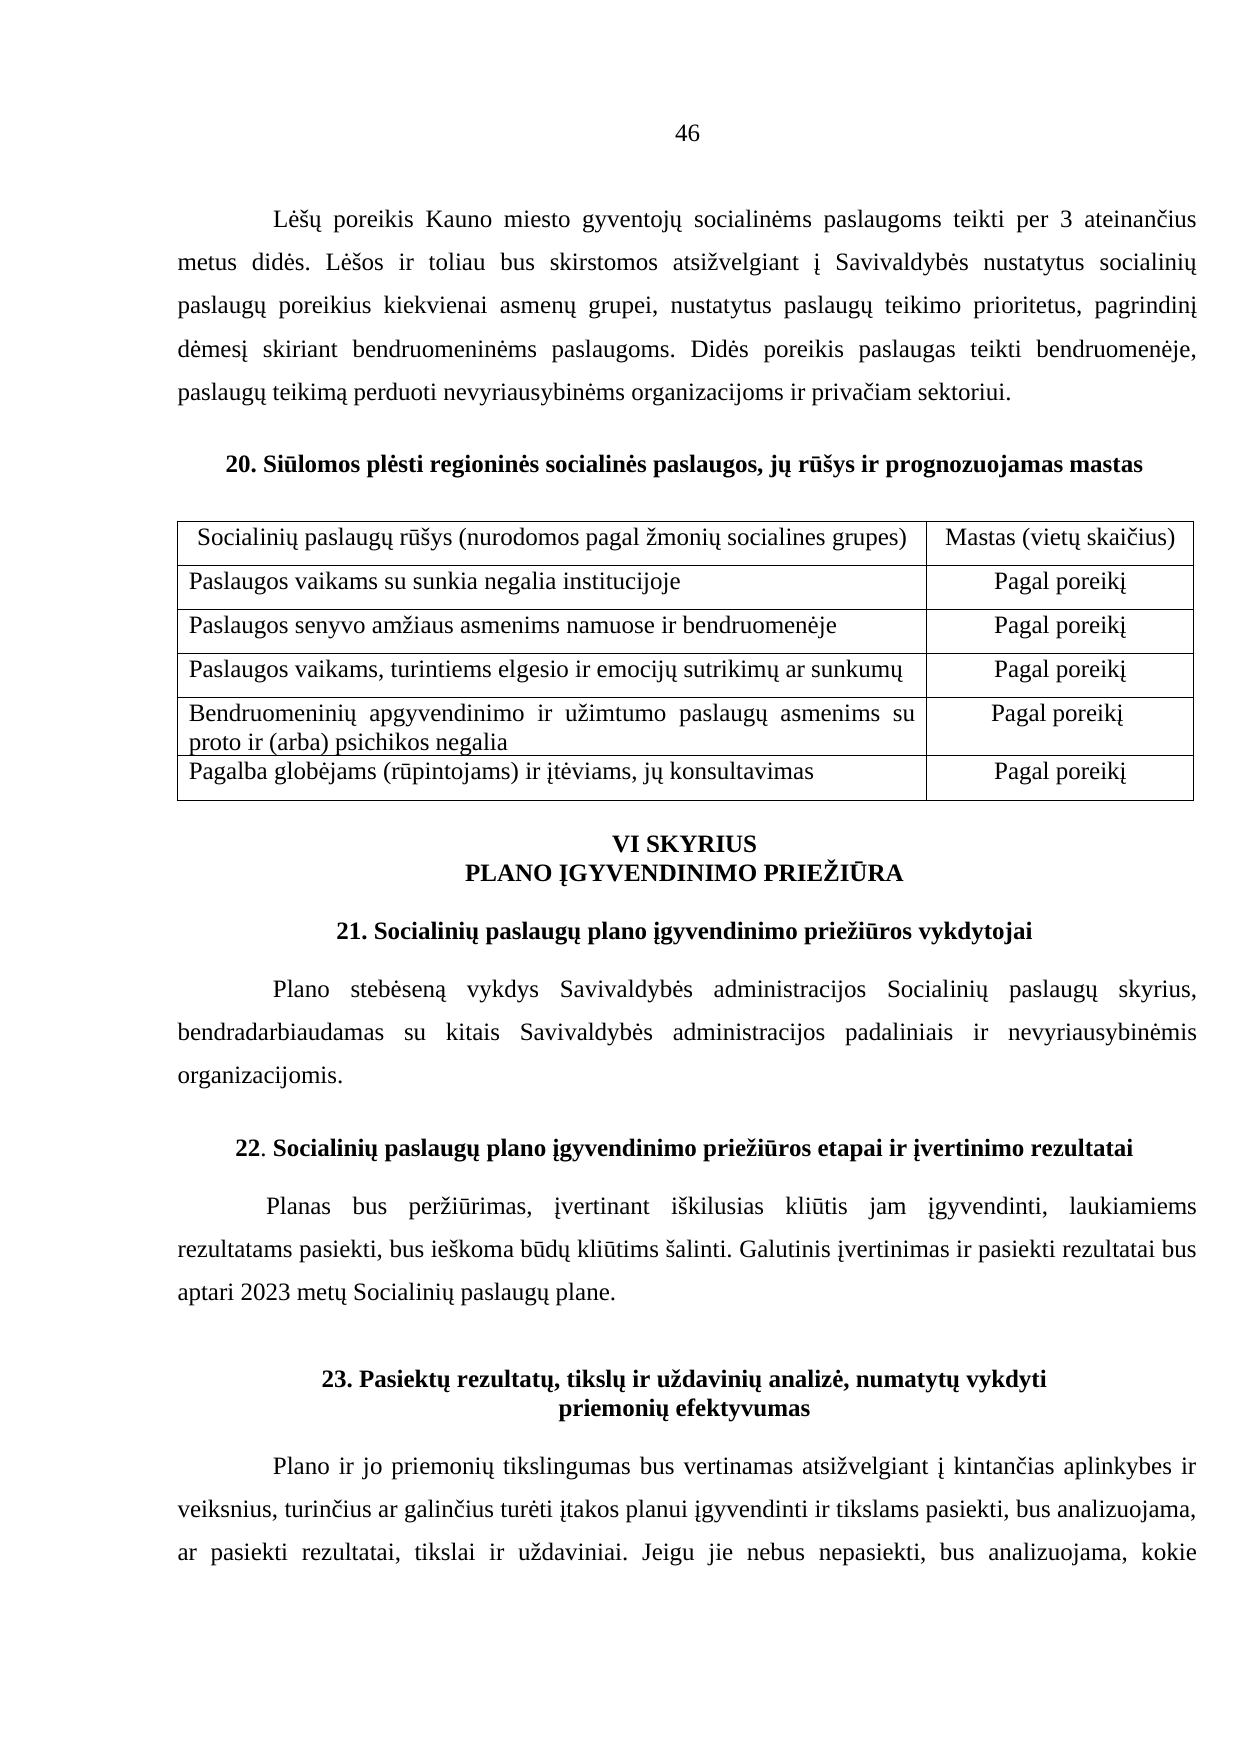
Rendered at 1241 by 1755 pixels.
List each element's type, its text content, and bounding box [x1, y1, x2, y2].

text priemonių efektyvumas [177, 1393, 1198, 1422]
text PLANO ĮGYVENDINIMO PRIEŽIŪRA [177, 858, 1198, 887]
text Lėšų poreikis Kauno miesto gyventojų socialinėms paslaugoms teikti per 3 ateinančius metus didės. Lėšos ir toliau bus skirstomos atsižvelgiant į Savivaldybės nustatytus socialinių paslaugų poreikius kiekvienai asmenų grupei, nustatytus paslaugų teikimo prioritetus, pagrindinį dėmesį skiriant bendruomeninėms paslaugoms. Didės poreikis paslaugas teikti bendruomenėje, paslaugų teikimą perduoti nevyriausybinėms organizacijoms ir privačiam sektoriui. [177, 204, 1198, 406]
text Planas bus peržiūrimas, įvertinant iškilusias kliūtis jam įgyvendinti, laukiamiems rezultatams pasiekti, bus ieškoma būdų kliūtims šalinti. Galutinis įvertinimas ir pasiekti rezultatai bus aptari 2023 metų Socialinių paslaugų plane. [177, 1191, 1198, 1306]
table_cell Pagal poreikį [927, 610, 1193, 653]
table_cell Paslaugos vaikams, turintiems elgesio ir emocijų sutrikimų ar sunkumų [178, 654, 926, 697]
table_cell Pagal poreikį [927, 654, 1193, 697]
text VI SKYRIUS [177, 829, 1198, 858]
text 20. Siūlomos plėsti regioninės socialinės paslaugos, jų rūšys ir prognozuojamas mastas [177, 449, 1198, 477]
text 22. Socialinių paslaugų plano įgyvendinimo priežiūros etapai ir įvertinimo rezultatai [177, 1133, 1198, 1162]
text Plano stebėseną vykdys Savivaldybės administracijos Socialinių paslaugų skyrius, bendradarbiaudamas su kitais Savivaldybės administracijos padaliniais ir nevyriausybinėmis organizacijomis. [177, 974, 1198, 1089]
table_cell Paslaugos vaikams su sunkia negalia institucijoje [178, 566, 926, 609]
table_cell Pagalba globėjams (rūpintojams) ir įtėviams, jų konsultavimas [178, 756, 926, 799]
table_cell Pagal poreikį [927, 698, 1193, 755]
text 21. Socialinių paslaugų plano įgyvendinimo priežiūros vykdytojai [177, 916, 1198, 945]
table_cell Pagal poreikį [927, 756, 1193, 799]
table_cell Bendruomeninių apgyvendinimo ir užimtumo paslaugų asmenims su proto ir (arba) psichikos negalia [178, 698, 926, 755]
table_header Socialinių paslaugų rūšys (nurodomos pagal žmonių socialines grupes) [178, 522, 926, 565]
text Plano ir jo priemonių tikslingumas bus vertinamas atsižvelgiant į kintančias aplinkybes ir veiksnius, turinčius ar galinčius turėti įtakos planui įgyvendinti ir tikslams pasiekti, bus analizuojama, ar pasiekti rezultatai, tikslai ir uždaviniai. Jeigu jie nebus nepasiekti, bus analizuojama, kokie [177, 1451, 1198, 1566]
table_cell Paslaugos senyvo amžiaus asmenims namuose ir bendruomenėje [178, 610, 926, 653]
table_header Mastas (vietų skaičius) [927, 522, 1193, 565]
text 23. Pasiektų rezultatų, tikslų ir uždavinių analizė, numatytų vykdyti [177, 1364, 1198, 1393]
table_cell Pagal poreikį [927, 566, 1193, 609]
